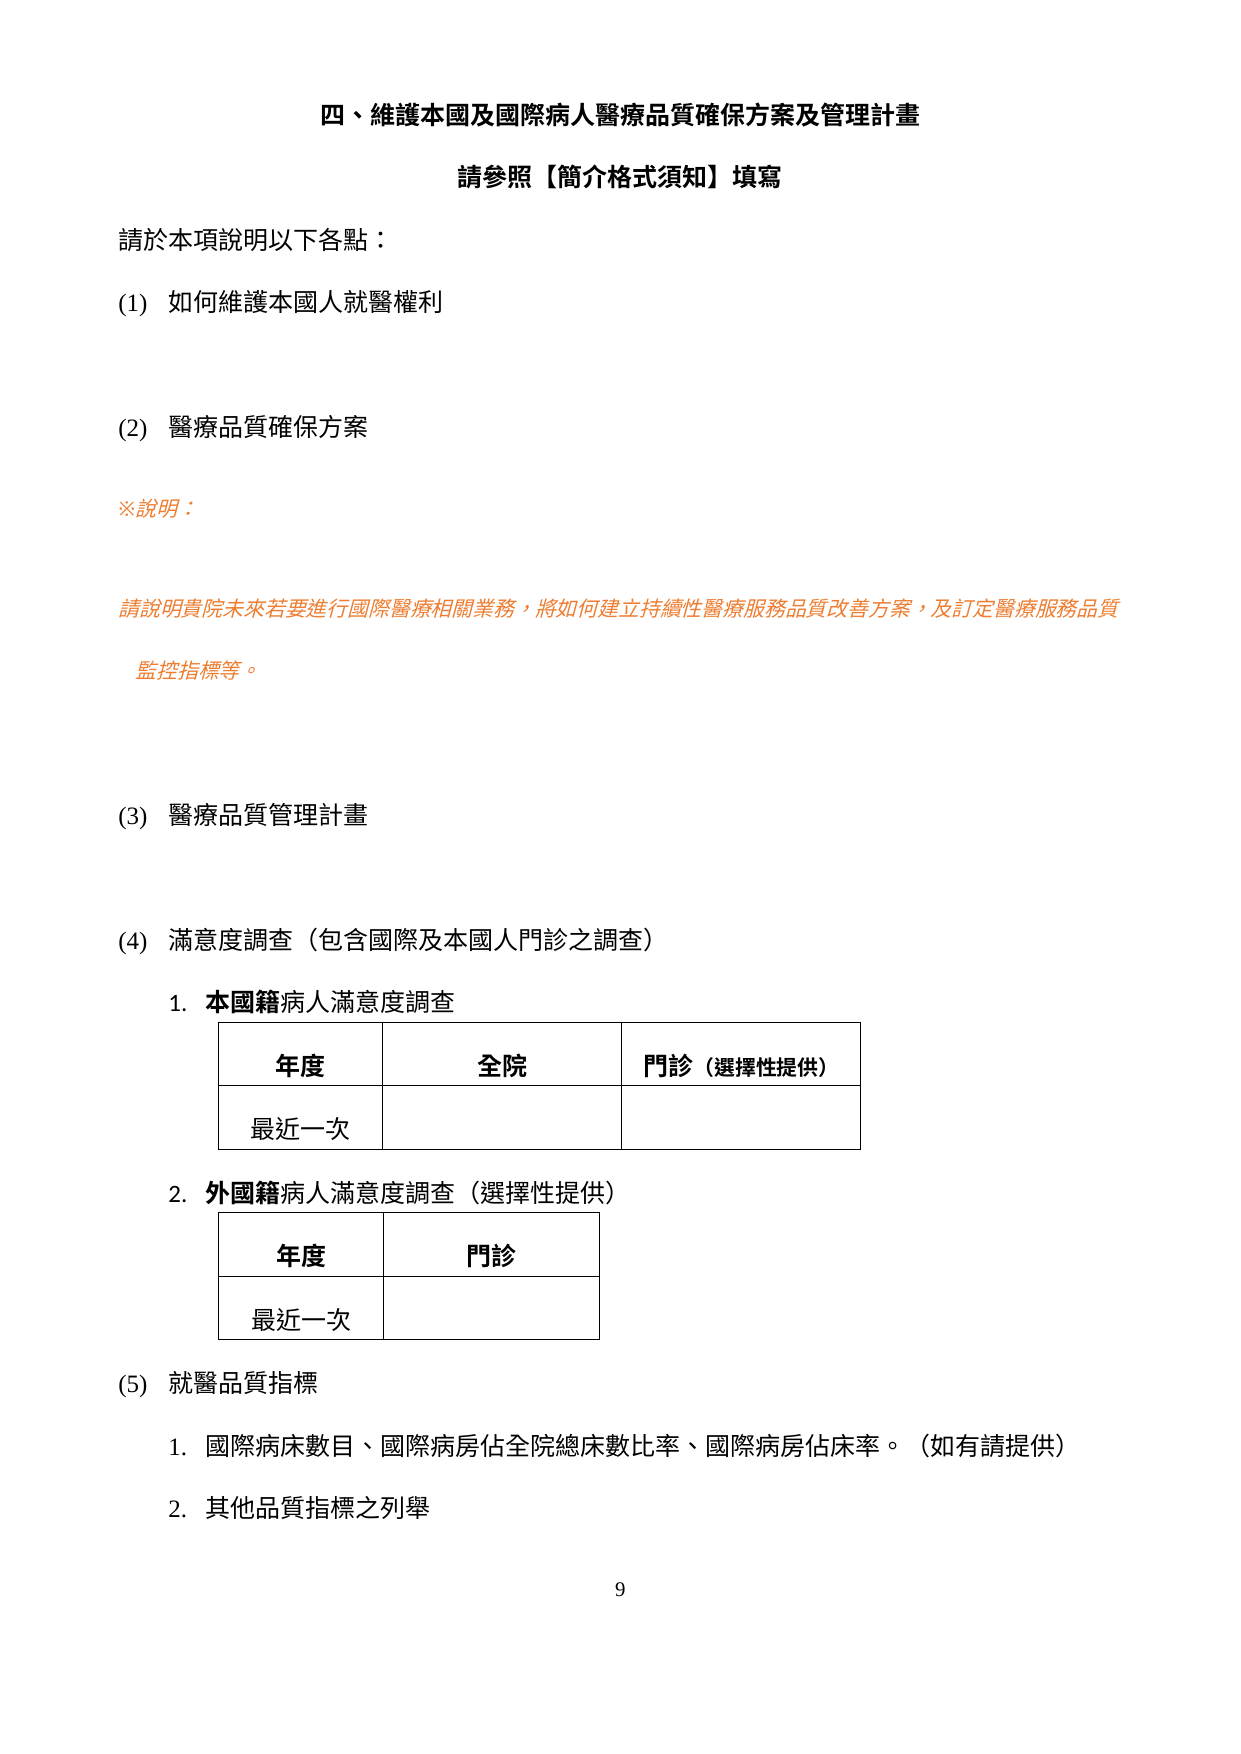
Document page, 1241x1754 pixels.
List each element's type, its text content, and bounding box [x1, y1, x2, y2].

table_cell [622, 1086, 860, 1149]
list 滿意度調查（包含國際及本國人門診之調查） [118, 897, 1122, 959]
list 醫療品質確保方案 [118, 384, 1122, 447]
table_header 年度 [219, 1023, 382, 1085]
table_header 門診（選擇性提供） [622, 1023, 860, 1085]
list 外國籍病人滿意度調查（選擇性提供） [168, 1150, 1122, 1212]
list 醫療品質管理計畫 [118, 772, 1122, 834]
table_header 全院 [383, 1023, 621, 1085]
text ※ 說明： [118, 465, 1122, 528]
list 就醫品質指標 [118, 1340, 1122, 1403]
table_cell [384, 1277, 599, 1339]
text 請說明貴院未來若要進行國際醫療相關業務，將如何建立持續性醫療服務品質改善方案，及訂定醫療服務品質監控指標等。 [118, 565, 1122, 690]
list 本國籍病人滿意度調查 [168, 959, 1122, 1022]
list 如何維護本國人就醫權利 [118, 259, 1122, 322]
list 國際病床數目、國際病房佔全院總床數比率、國際病房佔床率。（如有請提供） [168, 1403, 1122, 1465]
table_header 門診 [384, 1213, 599, 1276]
text 請參照【簡介格式須知】填寫 [118, 134, 1122, 197]
table_cell [383, 1086, 621, 1149]
table_header 年度 [219, 1213, 383, 1276]
text 四、維護本國及國際病人醫療品質確保方案及管理計畫 [118, 72, 1122, 134]
text 請於本項說明以下各點： [118, 197, 1122, 259]
table_cell 最近一次 [219, 1086, 382, 1149]
table_cell 最近一次 [219, 1277, 383, 1339]
list 其他品質指標之列舉 [168, 1465, 1122, 1528]
